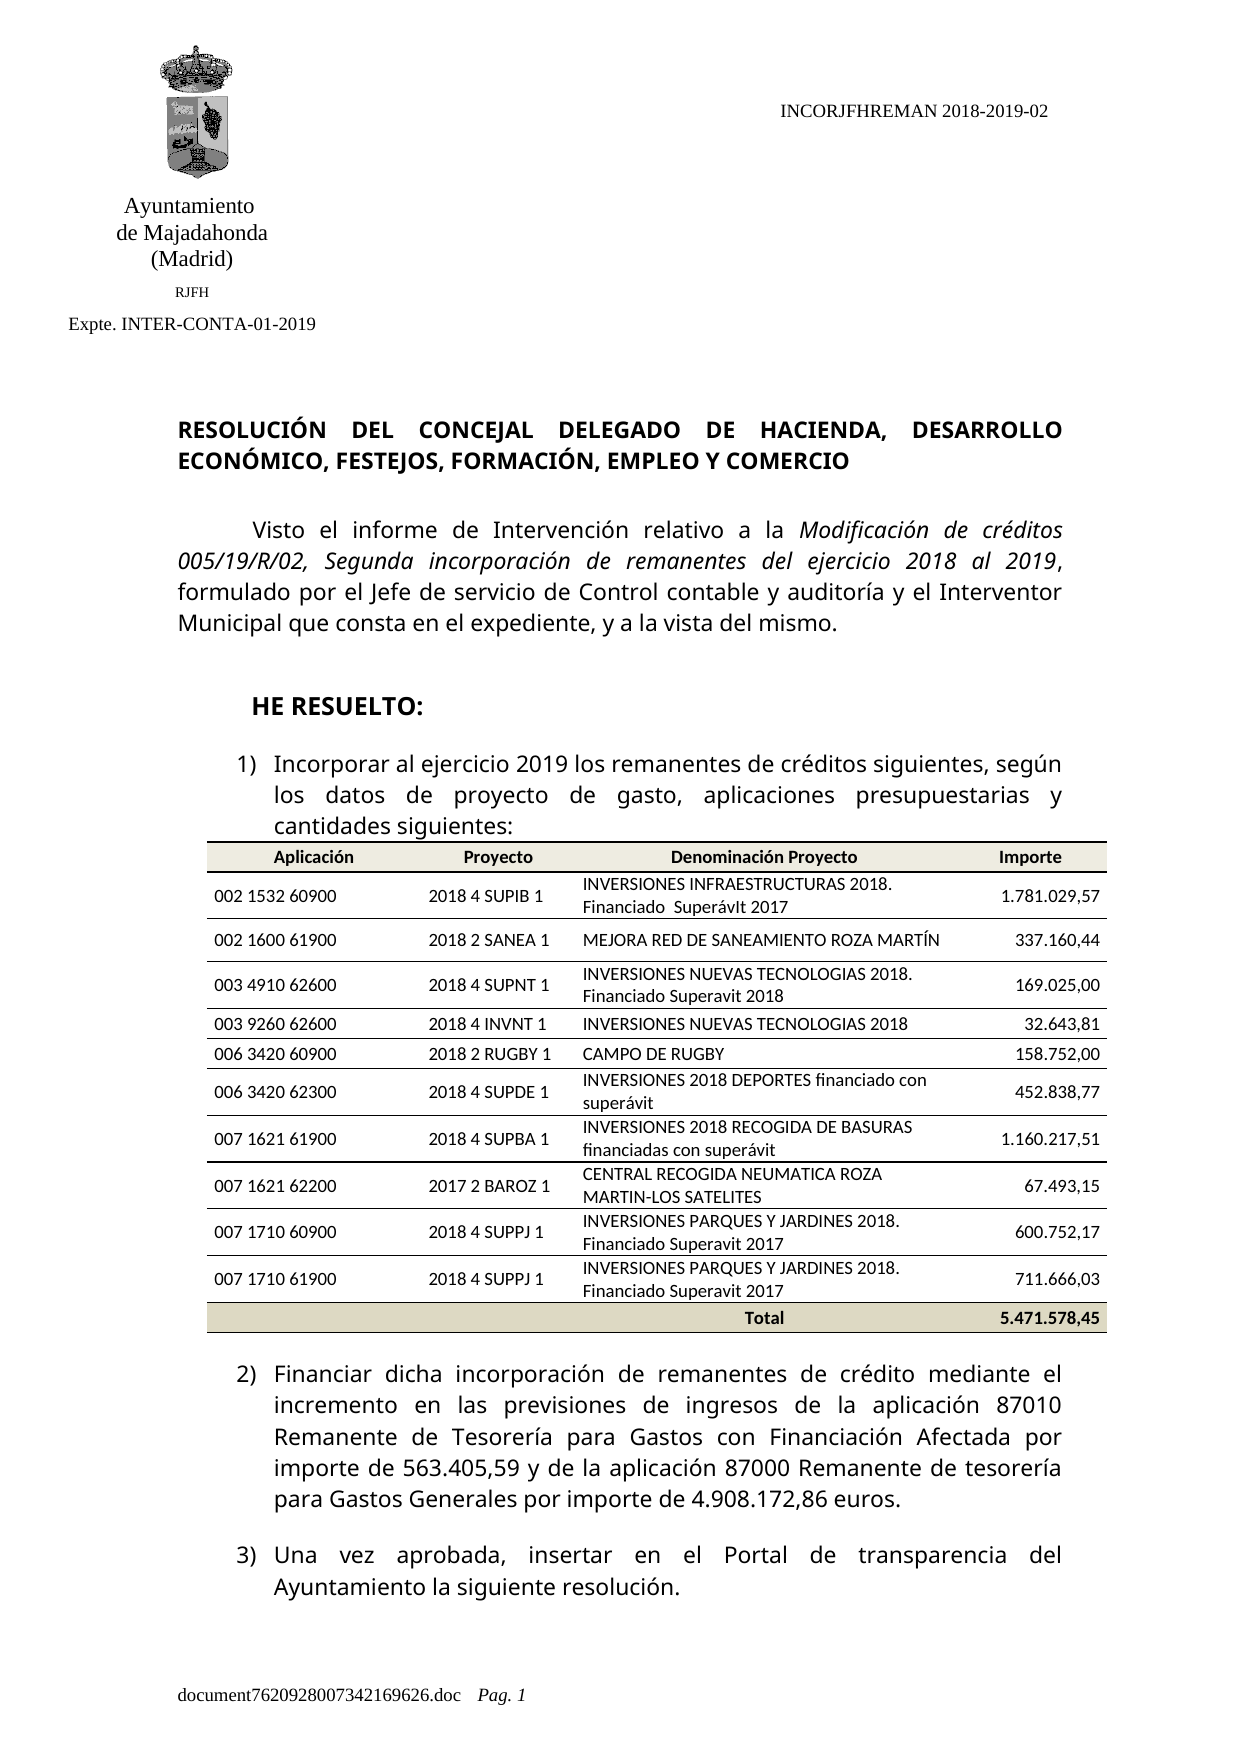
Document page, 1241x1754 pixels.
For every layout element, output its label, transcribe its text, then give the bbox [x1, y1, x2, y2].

table_header Proyecto [421, 843, 575, 871]
table_cell 007 1621 61900 [207, 1116, 421, 1161]
table_cell INVERSIONES 2018 DEPORTES financiado con superávit [575, 1069, 953, 1114]
table_cell 006 3420 62300 [207, 1069, 421, 1114]
table_header Aplicación [207, 843, 421, 871]
text RESOLUCIÓN DEL CONCEJAL DELEGADO DE HACIENDA, DESARROLLO ECONÓMICO, FESTEJOS, FORMACIÓN, EMPLEO Y COMERCIO [177, 413, 1063, 476]
table_cell 711.666,03 [953, 1256, 1107, 1302]
table_cell INVERSIONES PARQUES Y JARDINES 2018. Financiado Superavit 2017 [575, 1256, 953, 1302]
table_cell 2018 4 INVNT 1 [421, 1009, 575, 1038]
table_cell 2017 2 BAROZ 1 [421, 1163, 575, 1208]
list Incorporar al ejercicio 2019 los remanentes de créditos siguientes, según los datos de proyecto de gasto, aplicaciones presupuestarias y cantidades siguientes: [236, 748, 1063, 841]
table_cell [421, 1303, 575, 1332]
table_cell 007 1710 60900 [207, 1209, 421, 1255]
list Una vez aprobada, insertar en el Portal de transparencia del Ayuntamiento la siguiente resolución. [236, 1539, 1063, 1602]
table_cell 2018 4 SUPPJ 1 [421, 1256, 575, 1302]
table_cell 002 1532 60900 [207, 873, 421, 918]
table_cell Total [575, 1303, 953, 1332]
table_cell INVERSIONES PARQUES Y JARDINES 2018. Financiado Superavit 2017 [575, 1209, 953, 1255]
table_cell 169.025,00 [953, 962, 1107, 1008]
text Visto el informe de Intervención relativo a la Modificación de créditos 005/19/R/02, Segunda incorporación de remanentes del ejercicio 2018 al 2019, formulado por el Jefe de servicio de Control contable y auditoría y el Interventor Municipal que consta en el expediente, y a la vista del mismo. [177, 513, 1063, 638]
table_cell 32.643,81 [953, 1009, 1107, 1038]
text HE RESUELTO: [177, 688, 1063, 723]
list Financiar dicha incorporación de remanentes de crédito mediante el incremento en las previsiones de ingresos de la aplicación 87010 Remanente de Tesorería para Gastos con Financiación Afectada por importe de 563.405,59 y de la aplicación 87000 Remanente de tesorería para Gastos Generales por importe de 4.908.172,86 euros. [236, 1358, 1063, 1514]
table_cell CAMPO DE RUGBY [575, 1039, 953, 1068]
table_cell INVERSIONES 2018 RECOGIDA DE BASURAS financiadas con superávit [575, 1116, 953, 1161]
table_cell 5.471.578,45 [953, 1303, 1107, 1332]
table_cell 2018 4 SUPNT 1 [421, 962, 575, 1008]
table_cell 452.838,77 [953, 1069, 1107, 1114]
table_cell 2018 4 SUPBA 1 [421, 1116, 575, 1161]
table_header Denominación Proyecto [575, 843, 953, 871]
table_cell MEJORA RED DE SANEAMIENTO ROZA MARTÍN [575, 919, 953, 961]
table_cell 2018 2 RUGBY 1 [421, 1039, 575, 1068]
table_cell INVERSIONES INFRAESTRUCTURAS 2018. Financiado SuperávIt 2017 [575, 873, 953, 918]
table_cell 2018 4 SUPIB 1 [421, 873, 575, 918]
table_cell CENTRAL RECOGIDA NEUMATICA ROZA MARTIN-LOS SATELITES [575, 1163, 953, 1208]
table_cell 2018 2 SANEA 1 [421, 919, 575, 961]
table_cell 006 3420 60900 [207, 1039, 421, 1068]
table_cell 2018 4 SUPPJ 1 [421, 1209, 575, 1255]
table_cell 158.752,00 [953, 1039, 1107, 1068]
table_cell INVERSIONES NUEVAS TECNOLOGIAS 2018. Financiado Superavit 2018 [575, 962, 953, 1008]
table_cell 1.781.029,57 [953, 873, 1107, 918]
table_cell 67.493,15 [953, 1163, 1107, 1208]
table_cell 007 1621 62200 [207, 1163, 421, 1208]
table_cell INVERSIONES NUEVAS TECNOLOGIAS 2018 [575, 1009, 953, 1038]
table_header Importe [953, 843, 1107, 871]
table_cell 337.160,44 [953, 919, 1107, 961]
table_cell 003 9260 62600 [207, 1009, 421, 1038]
table_cell 007 1710 61900 [207, 1256, 421, 1302]
table_cell 003 4910 62600 [207, 962, 421, 1008]
table_cell [207, 1303, 421, 1332]
table_cell 2018 4 SUPDE 1 [421, 1069, 575, 1114]
table_cell 1.160.217,51 [953, 1116, 1107, 1161]
table_cell 600.752,17 [953, 1209, 1107, 1255]
table_cell 002 1600 61900 [207, 919, 421, 961]
